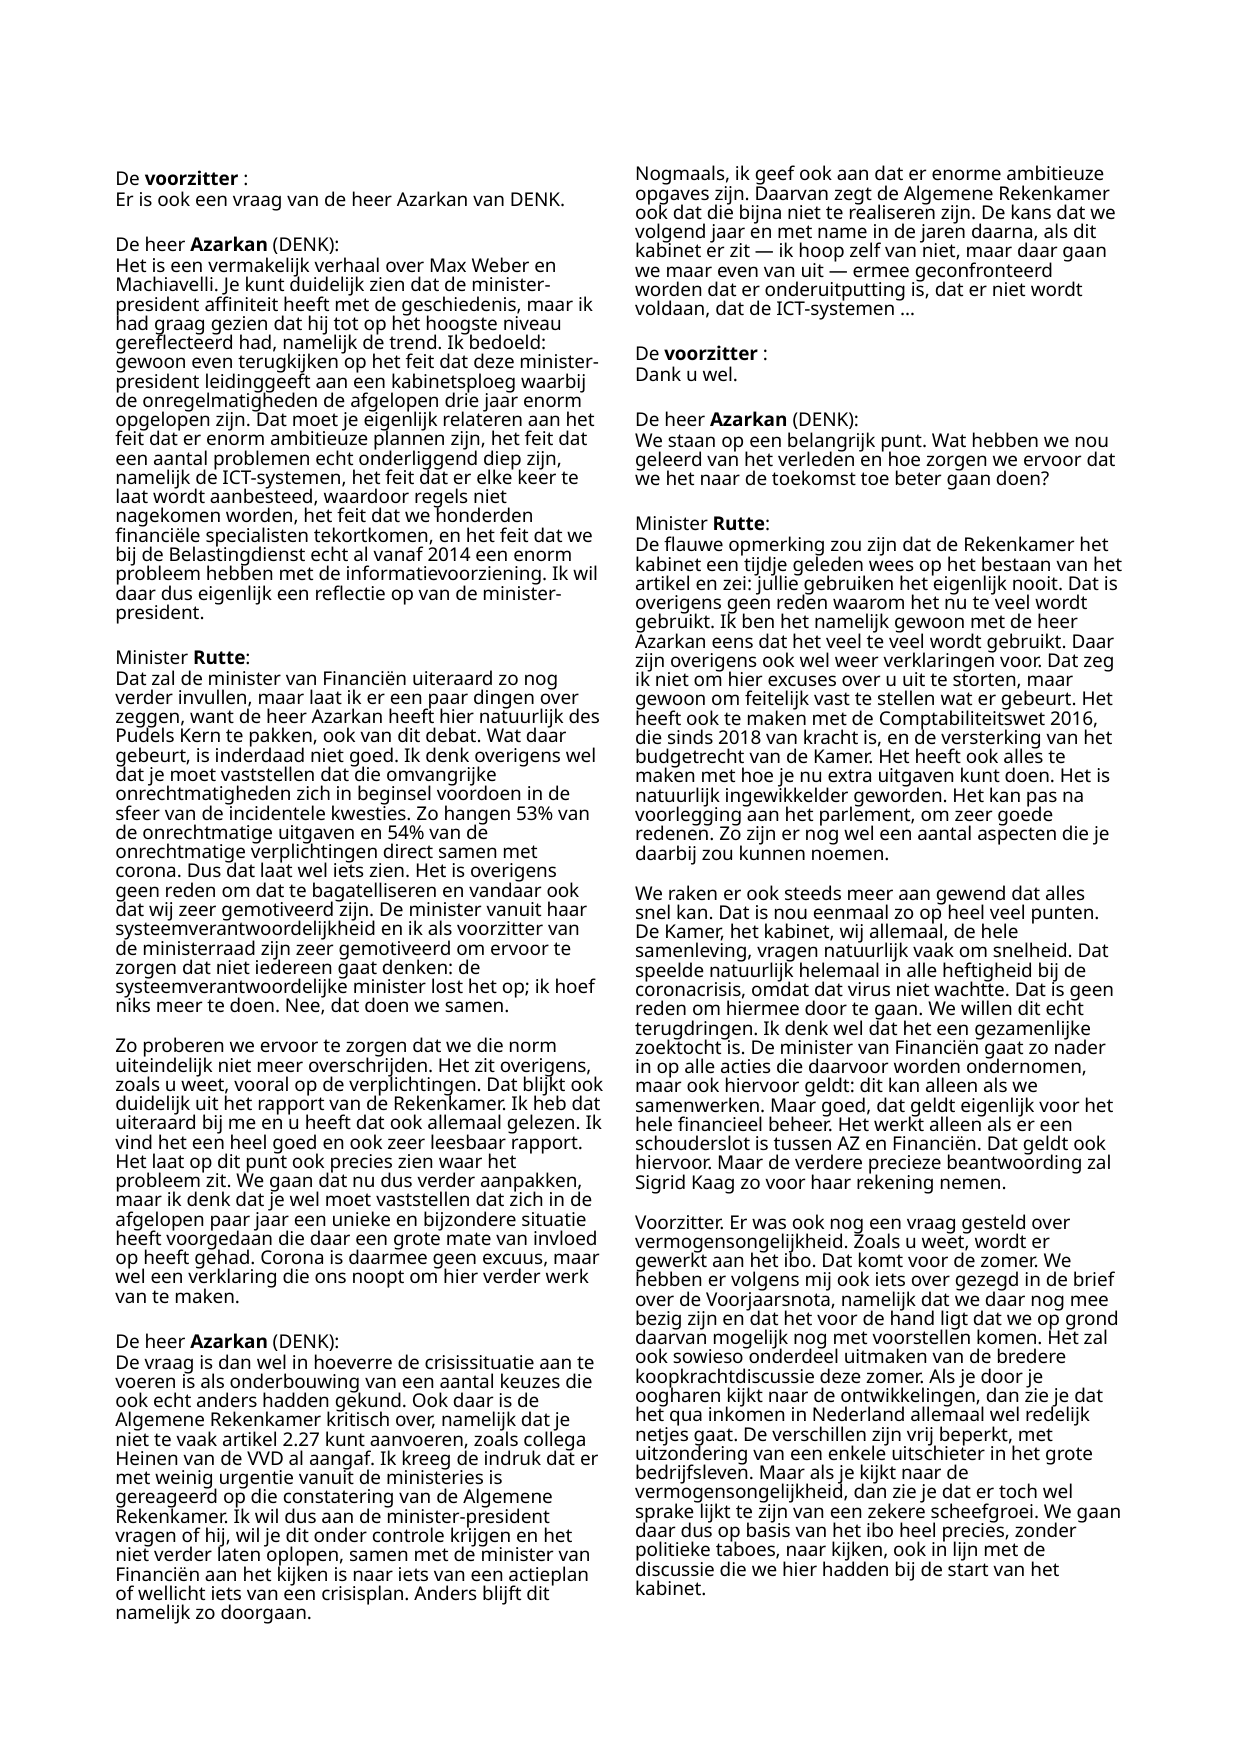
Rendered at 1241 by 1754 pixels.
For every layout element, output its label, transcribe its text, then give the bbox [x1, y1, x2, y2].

text Voorzitter. Er was ook nog een vraag gesteld over vermogensongelijkheid. Zoals u weet, wordt er gewerkt aan het ibo. Dat komt voor de zomer. We hebben er volgens mij ook iets over gezegd in de brief over de Voorjaarsnota, namelijk dat we daar nog mee bezig zijn en dat het voor de hand ligt dat we op grond daarvan mogelijk nog met voorstellen komen. Het zal ook sowieso onderdeel uitmaken van de bredere koopkrachtdiscussie deze zomer. Als je door je oogharen kijkt naar de ontwikkelingen, dan zie je dat het qua inkomen in Nederland allemaal wel redelijk netjes gaat. De verschillen zijn vrij beperkt, met uitzondering van een enkele uitschieter in het grote bedrijfsleven. Maar als je kijkt naar de vermogensongelijkheid, dan zie je dat er toch wel sprake lijkt te zijn van een zekere scheefgroei. We gaan daar dus op basis van het ibo heel precies, zonder politieke taboes, naar kijken, ook in lijn met de discussie die we hier hadden bij de start van het kabinet. [635, 1214, 1125, 1599]
text Zo proberen we ervoor te zorgen dat we die norm uiteindelijk niet meer overschrijden. Het zit overigens, zoals u weet, vooral op de verplichtingen. Dat blijkt ook duidelijk uit het rapport van de Rekenkamer. Ik heb dat uiteraard bij me en u heeft dat ook allemaal gelezen. Ik vind het een heel goed en ook zeer leesbaar rapport. Het laat op dit punt ook precies zien waar het probleem zit. We gaan dat nu dus verder aanpakken, maar ik denk dat je wel moet vaststellen dat zich in de afgelopen paar jaar een unieke en bijzondere situatie heeft voorgedaan die daar een grote mate van invloed op heeft gehad. Corona is daarmee geen excuus, maar wel een verklaring die ons noopt om hier verder werk van te maken. [115, 1037, 605, 1307]
text Minister Rutte: [635, 511, 1125, 536]
text De heer Azarkan (DENK): [115, 231, 605, 257]
text De voorzitter : [635, 340, 1125, 366]
text De flauwe opmerking zou zijn dat de Rekenkamer het kabinet een tijdje geleden wees op het bestaan van het artikel en zei: jullie gebruiken het eigenlijk nooit. Dat is overigens geen reden waarom het nu te veel wordt gebruikt. Ik ben het namelijk gewoon met de heer Azarkan eens dat het veel te veel wordt gebruikt. Daar zijn overigens ook wel weer verklaringen voor. Dat zeg ik niet om hier excuses over u uit te storten, maar gewoon om feitelijk vast te stellen wat er gebeurt. Het heeft ook te maken met de Comptabiliteitswet 2016, die sinds 2018 van kracht is, en de versterking van het budgetrecht van de Kamer. Het heeft ook alles te maken met hoe je nu extra uitgaven kunt doen. Het is natuurlijk ingewikkelder geworden. Het kan pas na voorlegging aan het parlement, om zeer goede redenen. Zo zijn er nog wel een aantal aspecten die je daarbij zou kunnen noemen. [635, 536, 1125, 864]
text Dat zal de minister van Financiën uiteraard zo nog verder invullen, maar laat ik er een paar dingen over zeggen, want de heer Azarkan heeft hier natuurlijk des Pudels Kern te pakken, ook van dit debat. Wat daar gebeurt, is inderdaad niet goed. Ik denk overigens wel dat je moet vaststellen dat die omvangrijke onrechtmatigheden zich in beginsel voordoen in de sfeer van de incidentele kwesties. Zo hangen 53% van de onrechtmatige uitgaven en 54% van de onrechtmatige verplichtingen direct samen met corona. Dus dat laat wel iets zien. Het is overigens geen reden om dat te bagatelliseren en vandaar ook dat wij zeer gemotiveerd zijn. De minister vanuit haar systeemverantwoordelijkheid en ik als voorzitter van de ministerraad zijn zeer gemotiveerd om ervoor te zorgen dat niet iedereen gaat denken: de systeemverantwoordelijke minister lost het op; ik hoef niks meer te doen. Nee, dat doen we samen. [115, 670, 605, 1017]
text We staan op een belangrijk punt. Wat hebben we nou geleerd van het verleden en hoe zorgen we ervoor dat we het naar de toekomst toe beter gaan doen? [635, 432, 1125, 490]
text Er is ook een vraag van de heer Azarkan van DENK. [115, 191, 605, 210]
text Minister Rutte: [115, 644, 605, 670]
text De heer Azarkan (DENK): [635, 406, 1125, 432]
text De vraag is dan wel in hoeverre de crisissituatie aan te voeren is als onderbouwing van een aantal keuzes die ook echt anders hadden gekund. Ook daar is de Algemene Rekenkamer kritisch over, namelijk dat je niet te vaak artikel 2.27 kunt aanvoeren, zoals collega Heinen van de VVD al aangaf. Ik kreeg de indruk dat er met weinig urgentie vanuit de ministeries is gereageerd op die constatering van de Algemene Rekenkamer. Ik wil dus aan de minister-president vragen of hij, wil je dit onder controle krijgen en het niet verder laten oplopen, samen met de minister van Financiën aan het kijken is naar iets van een actieplan of wellicht iets van een crisisplan. Anders blijft dit namelijk zo doorgaan. [115, 1354, 605, 1623]
text We raken er ook steeds meer aan gewend dat alles snel kan. Dat is nou eenmaal zo op heel veel punten. De Kamer, het kabinet, wij allemaal, de hele samenleving, vragen natuurlijk vaak om snelheid. Dat speelde natuurlijk helemaal in alle heftigheid bij de coronacrisis, omdat dat virus niet wachtte. Dat is geen reden om hiermee door te gaan. We willen dit echt terugdringen. Ik denk wel dat het een gezamenlijke zoektocht is. De minister van Financiën gaat zo nader in op alle acties die daarvoor worden ondernomen, maar ook hiervoor geldt: dit kan alleen als we samenwerken. Maar goed, dat geldt eigenlijk voor het hele financieel beheer. Het werkt alleen als er een schouderslot is tussen AZ en Financiën. Dat geldt ook hiervoor. Maar de verdere precieze beantwoording zal Sigrid Kaag zo voor haar rekening nemen. [635, 884, 1125, 1193]
text Nogmaals, ik geef ook aan dat er enorme ambitieuze opgaves zijn. Daarvan zegt de Algemene Rekenkamer ook dat die bijna niet te realiseren zijn. De kans dat we volgend jaar en met name in de jaren daarna, als dit kabinet er zit — ik hoop zelf van niet, maar daar gaan we maar even van uit — ermee geconfronteerd worden dat er onderuitputting is, dat er niet wordt voldaan, dat de ICT-systemen … [635, 165, 1125, 319]
text De voorzitter : [115, 165, 605, 191]
text Dank u wel. [635, 366, 1125, 385]
text De heer Azarkan (DENK): [115, 1328, 605, 1354]
text Het is een vermakelijk verhaal over Max Weber en Machiavelli. Je kunt duidelijk zien dat de minister-president affiniteit heeft met de geschiedenis, maar ik had graag gezien dat hij tot op het hoogste niveau gereflecteerd had, namelijk de trend. Ik bedoeld: gewoon even terugkijken op het feit dat deze minister-president leidinggeeft aan een kabinetsploeg waarbij de onregelmatigheden de afgelopen drie jaar enorm opgelopen zijn. Dat moet je eigenlijk relateren aan het feit dat er enorm ambitieuze plannen zijn, het feit dat een aantal problemen echt onderliggend diep zijn, namelijk de ICT-systemen, het feit dat er elke keer te laat wordt aanbesteed, waardoor regels niet nagekomen worden, het feit dat we honderden financiële specialisten tekortkomen, en het feit dat we bij de Belastingdienst echt al vanaf 2014 een enorm probleem hebben met de informatievoorziening. Ik wil daar dus eigenlijk een reflectie op van de minister-president. [115, 257, 605, 623]
